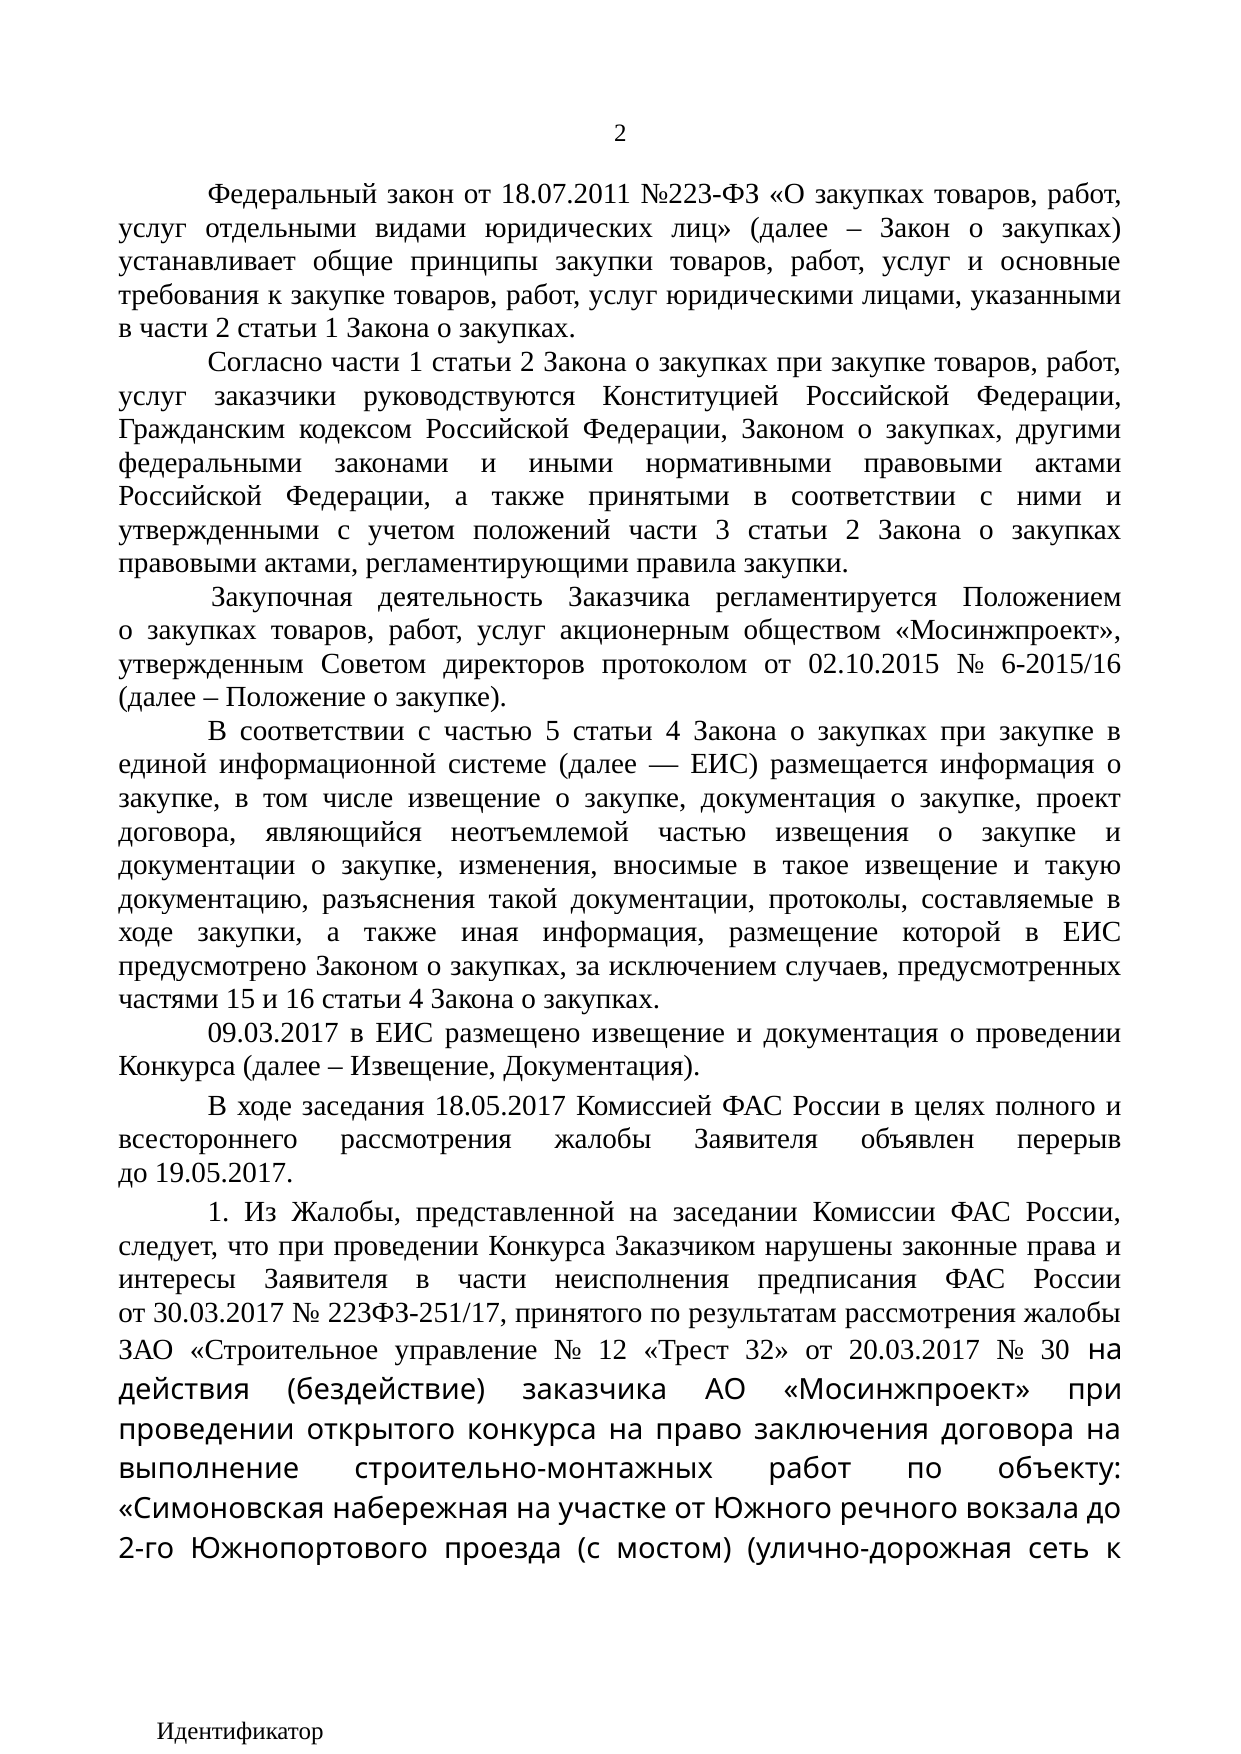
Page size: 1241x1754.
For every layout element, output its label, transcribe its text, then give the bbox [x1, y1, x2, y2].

text 09.03.2017 в ЕИС размещено извещение и документация о проведении Конкурса (далее – Извещение, Документация). [118, 1015, 1122, 1082]
text Закупочная деятельность Заказчика регламентируется Положением о закупках товаров, работ, услуг акционерным обществом «Мосинжпроект», утвержденным Советом директоров протоколом от 02.10.2015 № 6-2015/16 (далее – Положение о закупке). [118, 579, 1122, 713]
text Согласно части 1 статьи 2 Закона о закупках при закупке товаров, работ, услуг заказчики руководствуются Конституцией Российской Федерации, Гражданским кодексом Российской Федерации, Законом о закупках, другими федеральными законами и иными нормативными правовыми актами Российской Федерации, а также принятыми в соответствии с ними и утвержденными с учетом положений части 3 статьи 2 Закона о закупках правовыми актами, регламентирующими правила закупки. [118, 344, 1122, 579]
text 1. Из Жалобы, представленной на заседании Комиссии ФАС России, следует, что при проведении Конкурса Заказчиком нарушены законные права и интересы Заявителя в части неисполнения предписания ФАС России от 30.03.2017 № 223ФЗ-251/17, принятого по результатам рассмотрения жалобы ЗАО «Строительное управление № 12 «Трест 32» от 20.03.2017 № 30 на действия (бездействие) заказчика АО «Мосинжпроект» при проведении открытого конкурса на право заключения договора на выполнение строительно-монтажных работ по объекту: «Симоновская набережная на участке от Южного речного вокзала до 2-го Южнопортового проезда (с мостом) (улично-дорожная сеть к [118, 1194, 1122, 1567]
text В соответствии с частью 5 статьи 4 Закона о закупках при закупке в единой информационной системе (далее — ЕИС) размещается информация о закупке, в том числе извещение о закупке, документация о закупке, проект договора, являющийся неотъемлемой частью извещения о закупке и документации о закупке, изменения, вносимые в такое извещение и такую документацию, разъяснения такой документации, протоколы, составляемые в ходе закупки, а также иная информация, размещение которой в ЕИС предусмотрено Законом о закупках, за исключением случаев, предусмотренных частями 15 и 16 статьи 4 Закона о закупках. [118, 713, 1122, 1015]
text В ходе заседания 18.05.2017 Комиссией ФАС России в целях полного и всестороннего рассмотрения жалобы Заявителя объявлен перерыв до 19.05.2017. [118, 1088, 1122, 1188]
text Федеральный закон от 18.07.2011 №223-ФЗ «О закупках товаров, работ, услуг отдельными видами юридических лиц» (далее – Закон о закупках) устанавливает общие принципы закупки товаров, работ, услуг и основные требования к закупке товаров, работ, услуг юридическими лицами, указанными в части 2 статьи 1 Закона о закупках. [118, 176, 1122, 344]
